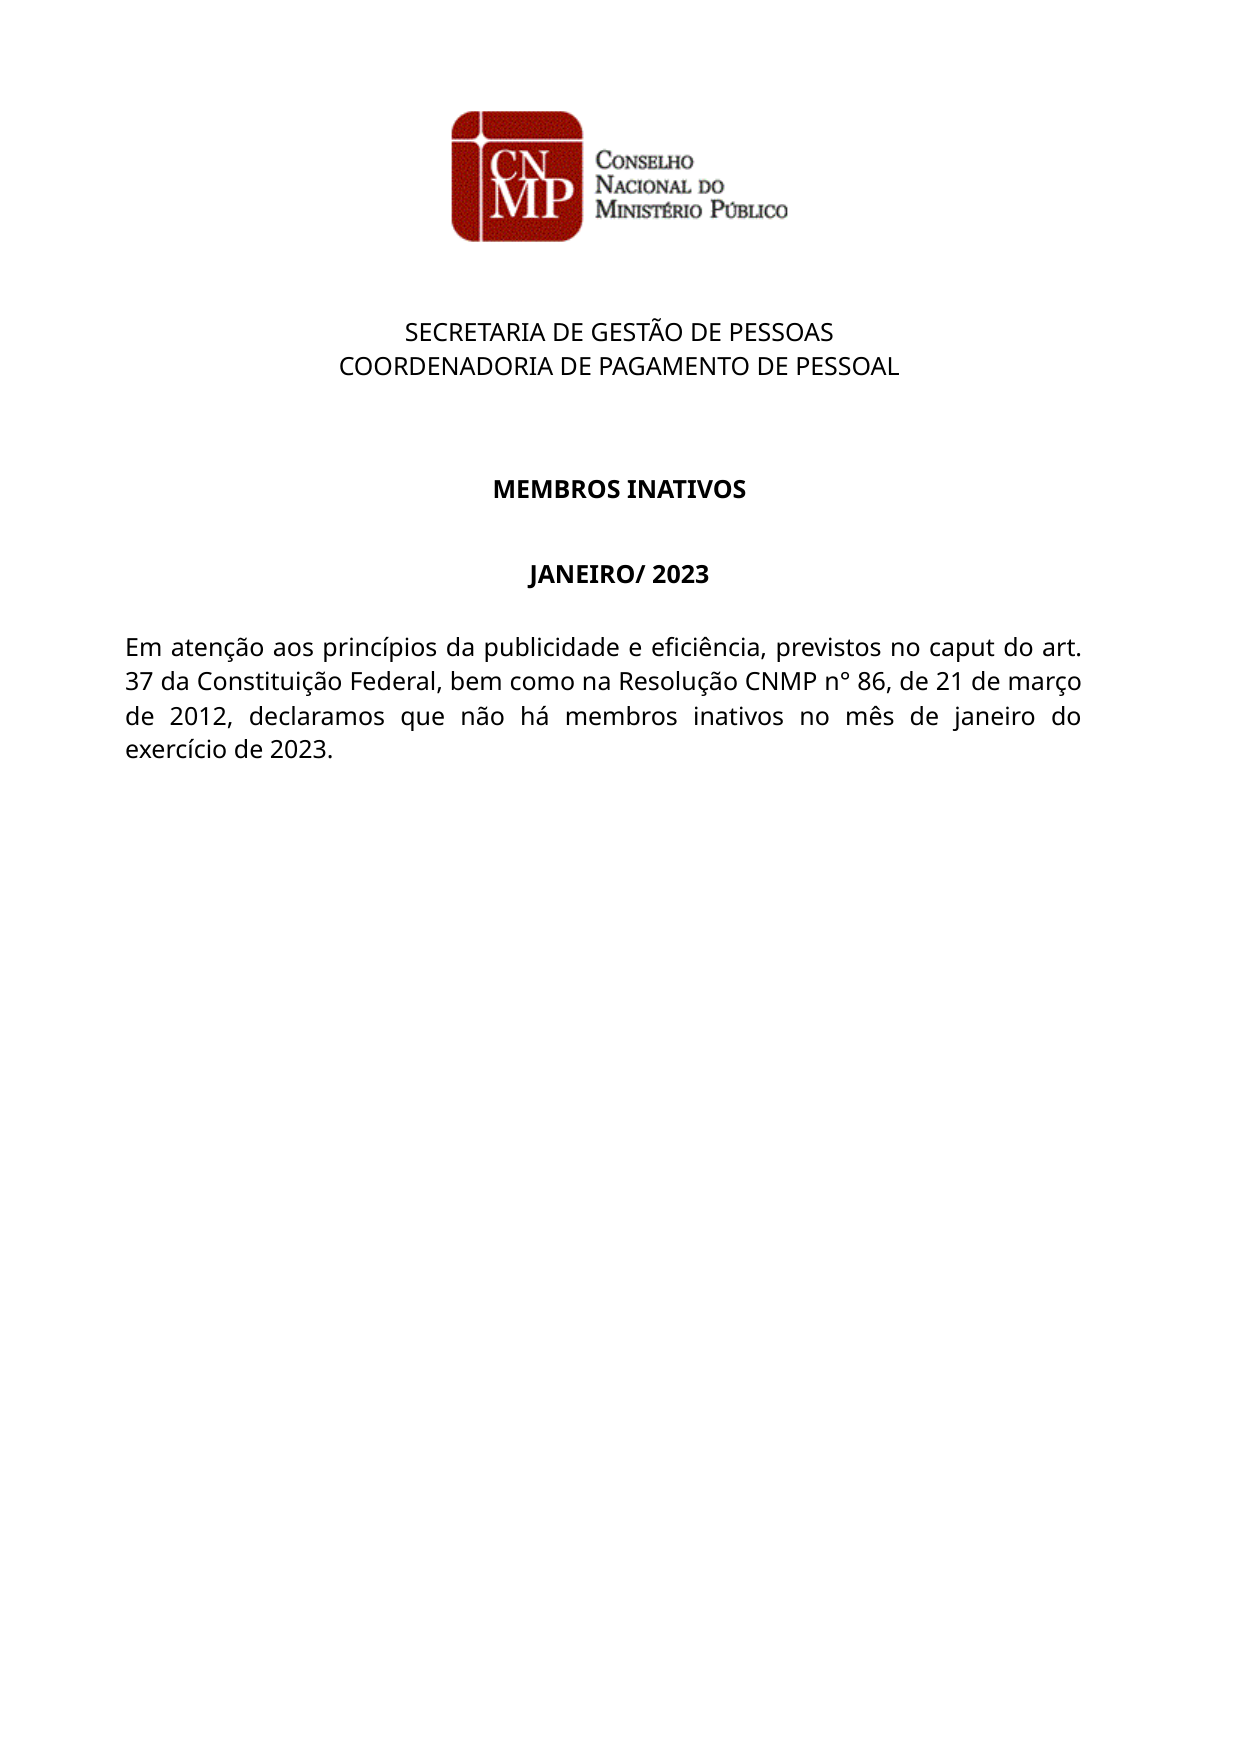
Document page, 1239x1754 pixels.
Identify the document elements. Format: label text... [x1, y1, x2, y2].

table_cell [125, 248, 434, 315]
table_cell [1083, 630, 1198, 769]
table_cell [1198, 248, 1239, 315]
table_cell [0, 386, 41, 461]
table_cell [434, 518, 802, 556]
table_cell Em atenção aos princípios da publicidade e eficiência, previstos no caput do art. 37 da Constituição Federal, bem como na Resolução CNMP n° 86, de 21 de março de 2012, declaramos que não há membros inativos no mês de janeiro do exercício de 2023. [125, 630, 1083, 769]
table_header [802, 0, 1083, 105]
table_cell JANEIRO/ 2023 [41, 556, 1198, 589]
table_cell [125, 105, 434, 247]
table_header [125, 0, 434, 105]
table_header [41, 0, 125, 105]
table_cell [1198, 556, 1239, 589]
table_cell [0, 105, 41, 247]
table_cell [1198, 630, 1239, 769]
table_header [0, 0, 41, 105]
table_cell [41, 590, 125, 630]
table_cell [0, 315, 41, 386]
table_cell [1198, 315, 1239, 386]
table_cell [125, 518, 434, 556]
table_cell [802, 105, 1083, 247]
table_cell [125, 386, 434, 461]
table_cell [0, 630, 41, 769]
table_cell [0, 556, 41, 589]
table_cell [1083, 105, 1198, 247]
table_cell [434, 386, 802, 461]
table_cell [1083, 386, 1198, 461]
table_cell [1198, 105, 1239, 247]
table_cell [1198, 518, 1239, 556]
table_cell [0, 518, 41, 556]
table_cell [1198, 590, 1239, 630]
table_cell [41, 630, 125, 769]
table_cell [125, 590, 434, 630]
table_cell [434, 590, 802, 630]
table_cell [798, 105, 802, 247]
table_cell [434, 248, 802, 315]
table_cell [1198, 461, 1239, 517]
table_cell [1083, 248, 1198, 315]
table_cell [41, 248, 125, 315]
table_cell [802, 518, 1083, 556]
table_cell [41, 105, 125, 247]
table_cell [0, 461, 41, 517]
table_header [434, 0, 802, 105]
table_cell [41, 518, 125, 556]
table_cell [0, 590, 41, 630]
table_header [1198, 0, 1239, 105]
table_header [1083, 0, 1198, 105]
table_cell [1083, 518, 1198, 556]
table_cell MEMBROS INATIVOS [41, 461, 1198, 517]
table_cell [41, 386, 125, 461]
table_cell [1083, 590, 1198, 630]
table_cell [0, 248, 41, 315]
table_cell [1198, 386, 1239, 461]
table_cell [802, 386, 1083, 461]
table_cell SECRETARIA DE GESTÃO DE PESSOAS COORDENADORIA DE PAGAMENTO DE PESSOAL [41, 315, 1198, 386]
table_cell [802, 590, 1083, 630]
table_cell [802, 248, 1083, 315]
